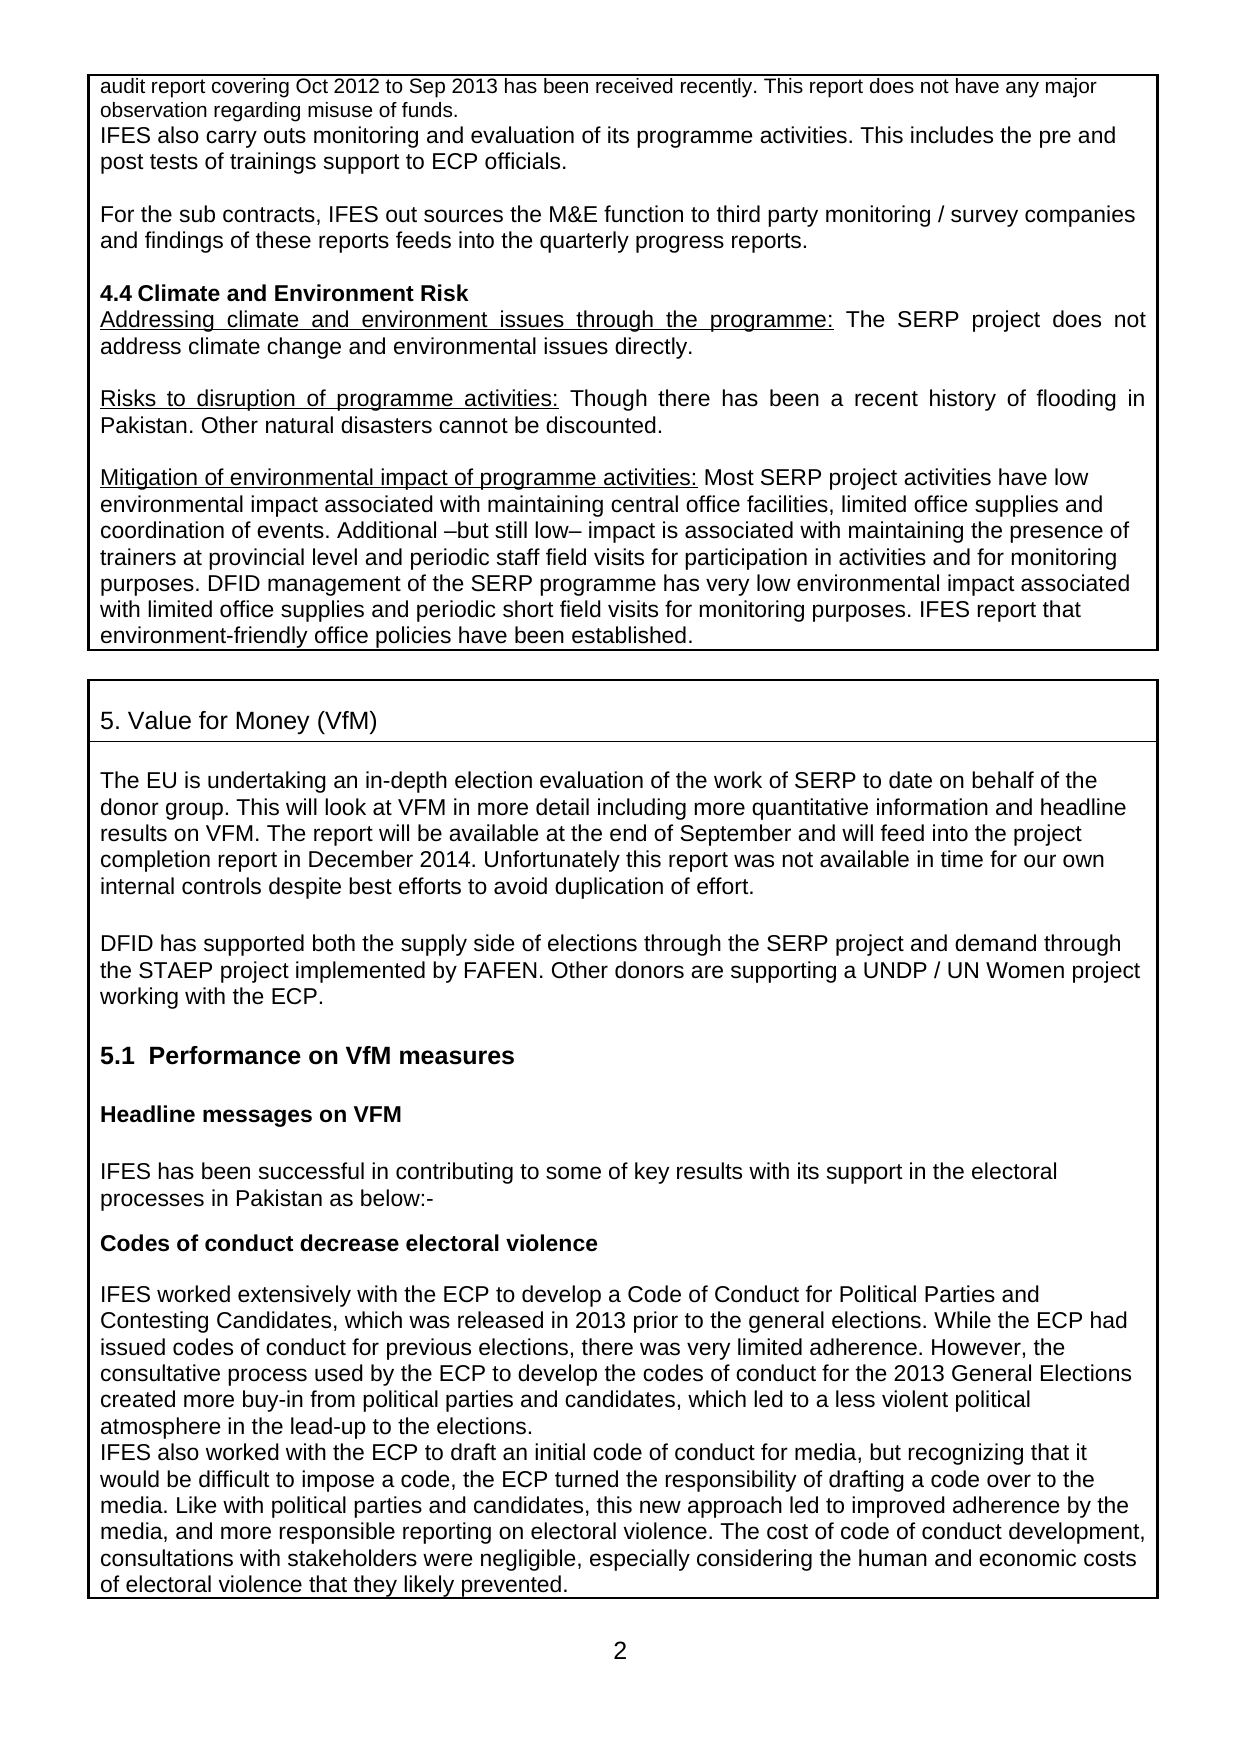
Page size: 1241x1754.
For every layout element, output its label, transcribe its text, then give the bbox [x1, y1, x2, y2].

table_header 5. Value for Money (VfM) [90, 681, 1156, 741]
table_cell audit report covering Oct 2012 to Sep 2013 has been received recently. This report does not have any major observation regarding misuse of funds. IFES also carry outs monitoring and evaluation of its programme activities. This includes the pre and post tests of trainings support to ECP officials. For the sub contracts, IFES out sources the M&E function to third party monitoring / survey companies and findings of these reports feeds into the quarterly progress reports. Climate and Environment Risk Addressing climate and environment issues through the programme: The SERP project does not address climate change and environmental issues directly. Risks to disruption of programme activities: Though there has been a recent history of flooding in Pakistan. Other natural disasters cannot be discounted. Mitigation of environmental impact of programme activities: Most SERP project activities have low environmental impact associated with maintaining central office facilities, limited office supplies and coordination of events. Additional –but still low– impact is associated with maintaining the presence of trainers at provincial level and periodic staff field visits for participation in activities and for monitoring purposes. DFID management of the SERP programme has very low environmental impact associated with limited office supplies and periodic short field visits for monitoring purposes. IFES report that environment-friendly office policies have been established. [90, 76, 1156, 649]
table_cell The EU is undertaking an in-depth election evaluation of the work of SERP to date on behalf of the donor group. This will look at VFM in more detail including more quantitative information and headline results on VFM. The report will be available at the end of September and will feed into the project completion report in December 2014. Unfortunately this report was not available in time for our own internal controls despite best efforts to avoid duplication of effort. DFID has supported both the supply side of elections through the SERP project and demand through the STAEP project implemented by FAFEN. Other donors are supporting a UNDP / UN Women project working with the ECP. 5.1 Performance on VfM measures Headline messages on VFM IFES has been successful in contributing to some of key results with its support in the electoral processes in Pakistan as below:- Codes of conduct decrease electoral violence IFES worked extensively with the ECP to develop a Code of Conduct for Political Parties and Contesting Candidates, which was released in 2013 prior to the general elections. While the ECP had issued codes of conduct for previous elections, there was very limited adherence. However, the consultative process used by the ECP to develop the codes of conduct for the 2013 General Elections created more buy-in from political parties and candidates, which led to a less violent political atmosphere in the lead-up to the elections. IFES also worked with the ECP to draft an initial code of conduct for media, but recognizing that it would be difficult to impose a code, the ECP turned the responsibility of drafting a code over to the media. Like with political parties and candidates, this new approach led to improved adherence by the media, and more responsible reporting on electoral violence. The cost of code of conduct development, consultations with stakeholders were negligible, especially considering the human and economic costs of electoral violence that they likely prevented. [90, 742, 1156, 1597]
